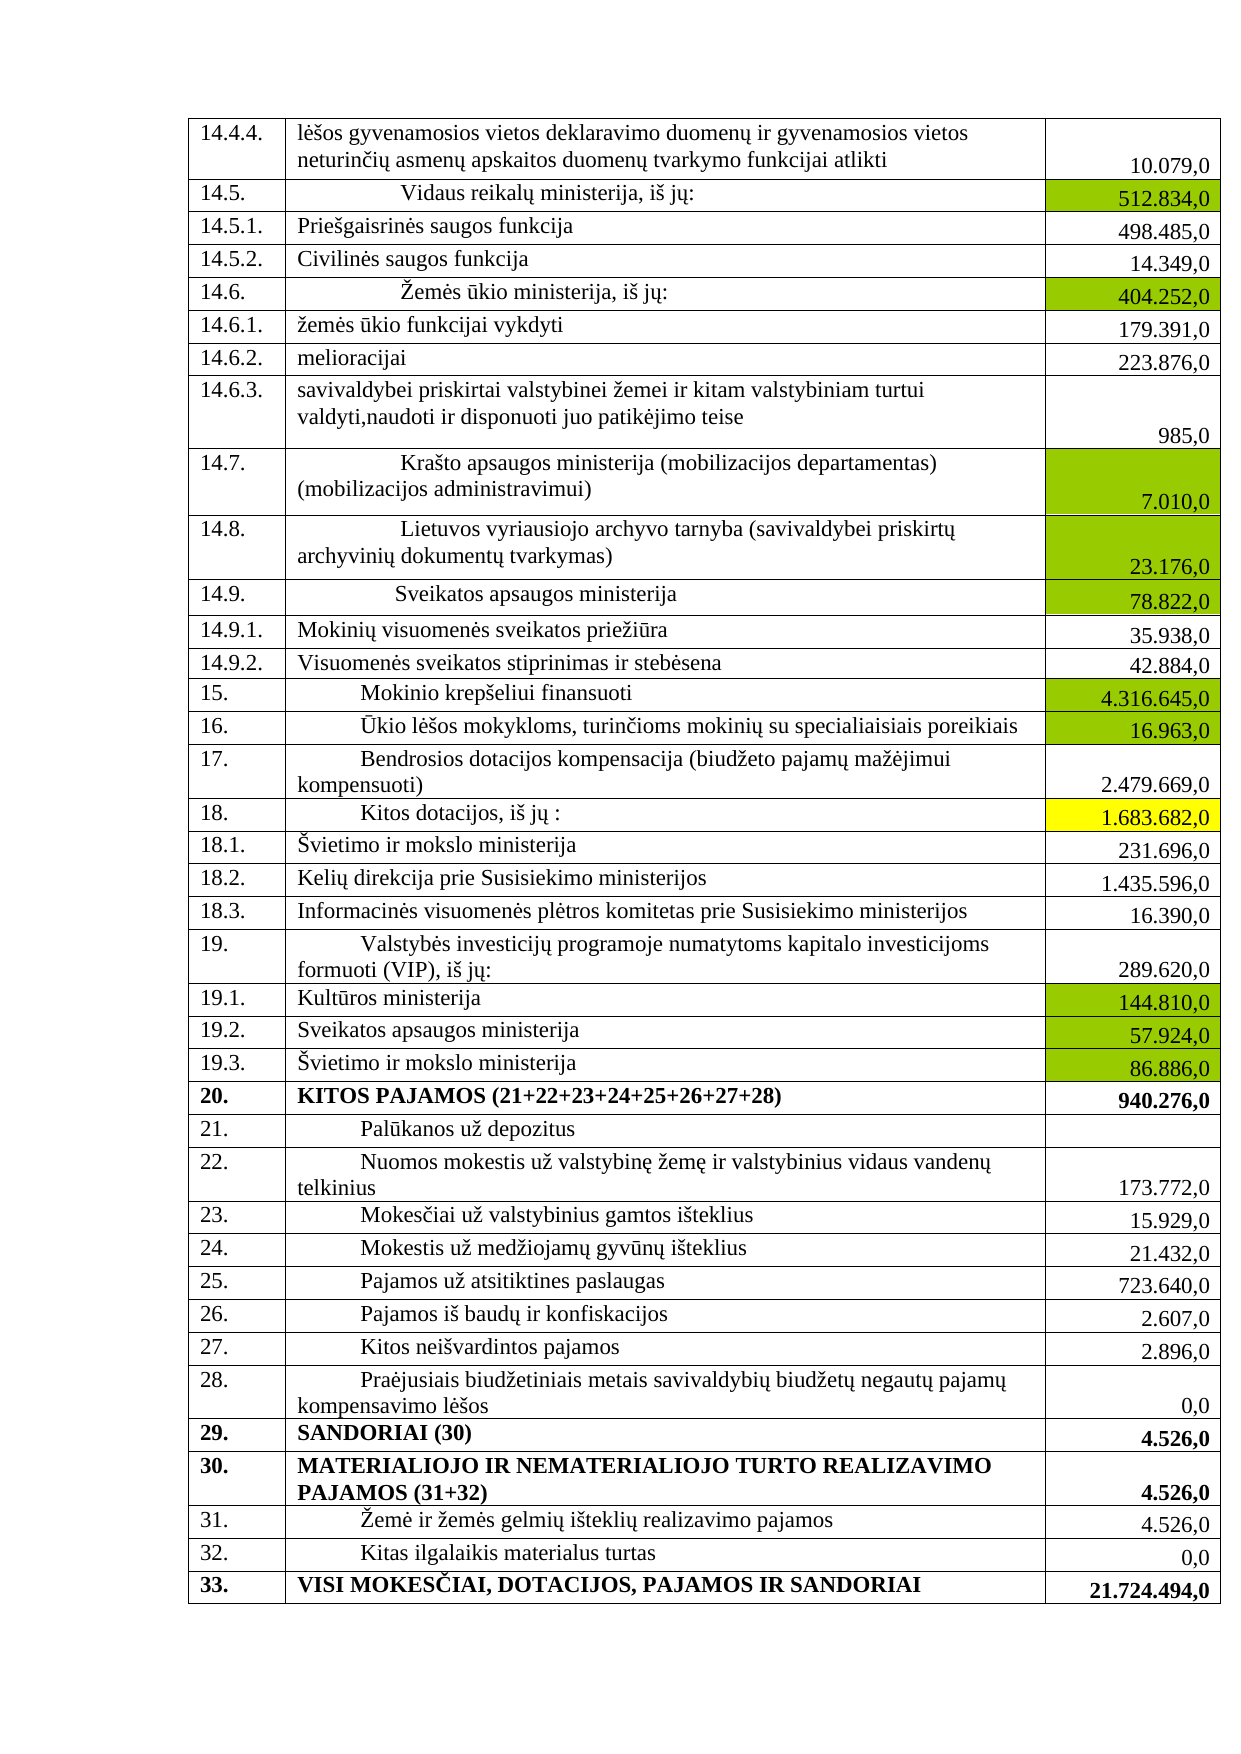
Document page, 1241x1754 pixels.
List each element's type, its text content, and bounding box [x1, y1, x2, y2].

table_cell 2.896,0 [1046, 1333, 1220, 1364]
table_cell Pajamos iš baudų ir konfiskacijos [286, 1300, 1045, 1332]
table_cell 2.479.669,0 [1046, 745, 1220, 798]
table_cell VISI MOKESČIAI, DOTACIJOS, PAJAMOS IR SANDORIAI [286, 1572, 1045, 1603]
table_cell 19.1. [189, 984, 285, 1016]
table_cell Kelių direkcija prie Susisiekimo ministerijos [286, 864, 1045, 896]
table_cell Informacinės visuomenės plėtros komitetas prie Susisiekimo ministerijos [286, 897, 1045, 929]
table_cell 23.176,0 [1046, 516, 1220, 579]
table_cell 4.526,0 [1046, 1419, 1220, 1451]
table_cell 179.391,0 [1046, 311, 1220, 342]
table_cell 940.276,0 [1046, 1082, 1220, 1114]
table_cell 21. [189, 1115, 285, 1147]
table_cell lėšos gyvenamosios vietos deklaravimo duomenų ir gyvenamosios vietos neturinčių asmenų apskaitos duomenų tvarkymo funkcijai atlikti [286, 119, 1045, 178]
table_cell Praėjusiais biudžetiniais metais savivaldybių biudžetų negautų pajamų kompensavimo lėšos [286, 1366, 1045, 1418]
table_cell 14.6.1. [189, 311, 285, 342]
table_cell 33. [189, 1572, 285, 1603]
table_cell 42.884,0 [1046, 649, 1220, 678]
table_cell 57.924,0 [1046, 1017, 1220, 1048]
table_cell Mokesčiai už valstybinius gamtos išteklius [286, 1202, 1045, 1233]
table_cell 19.3. [189, 1049, 285, 1081]
table_cell Visuomenės sveikatos stiprinimas ir stebėsena [286, 649, 1045, 678]
table_cell 19. [189, 930, 285, 983]
table_cell Kitos dotacijos, iš jų : [286, 799, 1045, 831]
table_cell Krašto apsaugos ministerija (mobilizacijos departamentas)(mobilizacijos administravimui) [286, 449, 1045, 514]
table_cell 14.6.2. [189, 344, 285, 375]
table_cell 22. [189, 1148, 285, 1201]
table_cell 14.6. [189, 278, 285, 310]
table_cell 21.724.494,0 [1046, 1572, 1220, 1603]
table_cell Mokinių visuomenės sveikatos priežiūra [286, 616, 1045, 648]
table_cell 4.316.645,0 [1046, 679, 1220, 711]
table_cell 4.526,0 [1046, 1452, 1220, 1505]
table_cell Pajamos už atsitiktines paslaugas [286, 1267, 1045, 1299]
table_cell 19.2. [189, 1017, 285, 1048]
table_cell Švietimo ir mokslo ministerija [286, 832, 1045, 863]
table_cell 14.9. [189, 580, 285, 614]
table_cell Lietuvos vyriausiojo archyvo tarnyba (savivaldybei priskirtų archyvinių dokumentų tvarkymas) [286, 516, 1045, 579]
table_cell Mokestis už medžiojamų gyvūnų išteklius [286, 1234, 1045, 1266]
table_cell Civilinės saugos funkcija [286, 245, 1045, 277]
table_cell 14.8. [189, 516, 285, 579]
table_cell 14.5. [189, 180, 285, 211]
table_cell 21.432,0 [1046, 1234, 1220, 1266]
table_cell [1046, 1115, 1220, 1147]
table_cell 14.9.1. [189, 616, 285, 648]
table_cell 223.876,0 [1046, 344, 1220, 375]
table_cell 1.435.596,0 [1046, 864, 1220, 896]
table_cell 15. [189, 679, 285, 711]
table_cell savivaldybei priskirtai valstybinei žemei ir kitam valstybiniam turtui valdyti,naudoti ir disponuoti juo patikėjimo teise [286, 376, 1045, 448]
table_cell Žemės ūkio ministerija, iš jų: [286, 278, 1045, 310]
table_cell 512.834,0 [1046, 180, 1220, 211]
table_cell 173.772,0 [1046, 1148, 1220, 1201]
table_cell 30. [189, 1452, 285, 1505]
table_cell 1.683.682,0 [1046, 799, 1220, 831]
table_cell 7.010,0 [1046, 449, 1220, 514]
table_cell Kultūros ministerija [286, 984, 1045, 1016]
table_cell 18. [189, 799, 285, 831]
table_cell 14.6.3. [189, 376, 285, 448]
table_cell 16. [189, 712, 285, 744]
table_cell 14.5.2. [189, 245, 285, 277]
table_cell 78.822,0 [1046, 580, 1220, 614]
table_cell Bendrosios dotacijos kompensacija (biudžeto pajamų mažėjimui kompensuoti) [286, 745, 1045, 798]
table_cell 15.929,0 [1046, 1202, 1220, 1233]
table_cell 23. [189, 1202, 285, 1233]
table_cell Priešgaisrinės saugos funkcija [286, 212, 1045, 244]
table_cell 985,0 [1046, 376, 1220, 448]
table_cell Nuomos mokestis už valstybinę žemę ir valstybinius vidaus vandenų telkinius [286, 1148, 1045, 1201]
table_cell 16.390,0 [1046, 897, 1220, 929]
table_cell 32. [189, 1539, 285, 1571]
table_cell 723.640,0 [1046, 1267, 1220, 1299]
table_cell 18.1. [189, 832, 285, 863]
table_cell melioracijai [286, 344, 1045, 375]
table_cell Mokinio krepšeliui finansuoti [286, 679, 1045, 711]
table_cell Kitas ilgalaikis materialus turtas [286, 1539, 1045, 1571]
table_cell 14.349,0 [1046, 245, 1220, 277]
table_cell Žemė ir žemės gelmių išteklių realizavimo pajamos [286, 1506, 1045, 1538]
table_cell 35.938,0 [1046, 616, 1220, 648]
table_cell žemės ūkio funkcijai vykdyti [286, 311, 1045, 342]
table_cell Ūkio lėšos mokykloms, turinčioms mokinių su specialiaisiais poreikiais [286, 712, 1045, 744]
table_cell 498.485,0 [1046, 212, 1220, 244]
table_cell 0,0 [1046, 1539, 1220, 1571]
table_cell 25. [189, 1267, 285, 1299]
table_cell Palūkanos už depozitus [286, 1115, 1045, 1147]
table_cell 27. [189, 1333, 285, 1364]
table_cell 26. [189, 1300, 285, 1332]
table_cell 10.079,0 [1046, 119, 1220, 178]
table_cell 2.607,0 [1046, 1300, 1220, 1332]
table_cell 16.963,0 [1046, 712, 1220, 744]
table_cell Kitos neišvardintos pajamos [286, 1333, 1045, 1364]
table_cell KITOS PAJAMOS (21+22+23+24+25+26+27+28) [286, 1082, 1045, 1114]
table_cell 404.252,0 [1046, 278, 1220, 310]
table_cell 289.620,0 [1046, 930, 1220, 983]
table_cell 17. [189, 745, 285, 798]
table_cell Valstybės investicijų programoje numatytoms kapitalo investicijoms formuoti (VIP), iš jų: [286, 930, 1045, 983]
table_cell 18.2. [189, 864, 285, 896]
table_cell 4.526,0 [1046, 1506, 1220, 1538]
table_cell 28. [189, 1366, 285, 1418]
table_cell Vidaus reikalų ministerija, iš jų: [286, 180, 1045, 211]
table_cell SANDORIAI (30) [286, 1419, 1045, 1451]
table_cell 29. [189, 1419, 285, 1451]
table_cell Sveikatos apsaugos ministerija [286, 1017, 1045, 1048]
table_cell 18.3. [189, 897, 285, 929]
table_cell 24. [189, 1234, 285, 1266]
table_cell 31. [189, 1506, 285, 1538]
table_cell Švietimo ir mokslo ministerija [286, 1049, 1045, 1081]
table_cell Sveikatos apsaugos ministerija [286, 580, 1045, 614]
table_cell 14.4.4. [189, 119, 285, 178]
table_cell 20. [189, 1082, 285, 1114]
table_cell MATERIALIOJO IR NEMATERIALIOJO TURTO REALIZAVIMO PAJAMOS (31+32) [286, 1452, 1045, 1505]
table_cell 86.886,0 [1046, 1049, 1220, 1081]
table_cell 14.7. [189, 449, 285, 514]
table_cell 0,0 [1046, 1366, 1220, 1418]
table_cell 231.696,0 [1046, 832, 1220, 863]
table_cell 144.810,0 [1046, 984, 1220, 1016]
table_cell 14.9.2. [189, 649, 285, 678]
table_cell 14.5.1. [189, 212, 285, 244]
